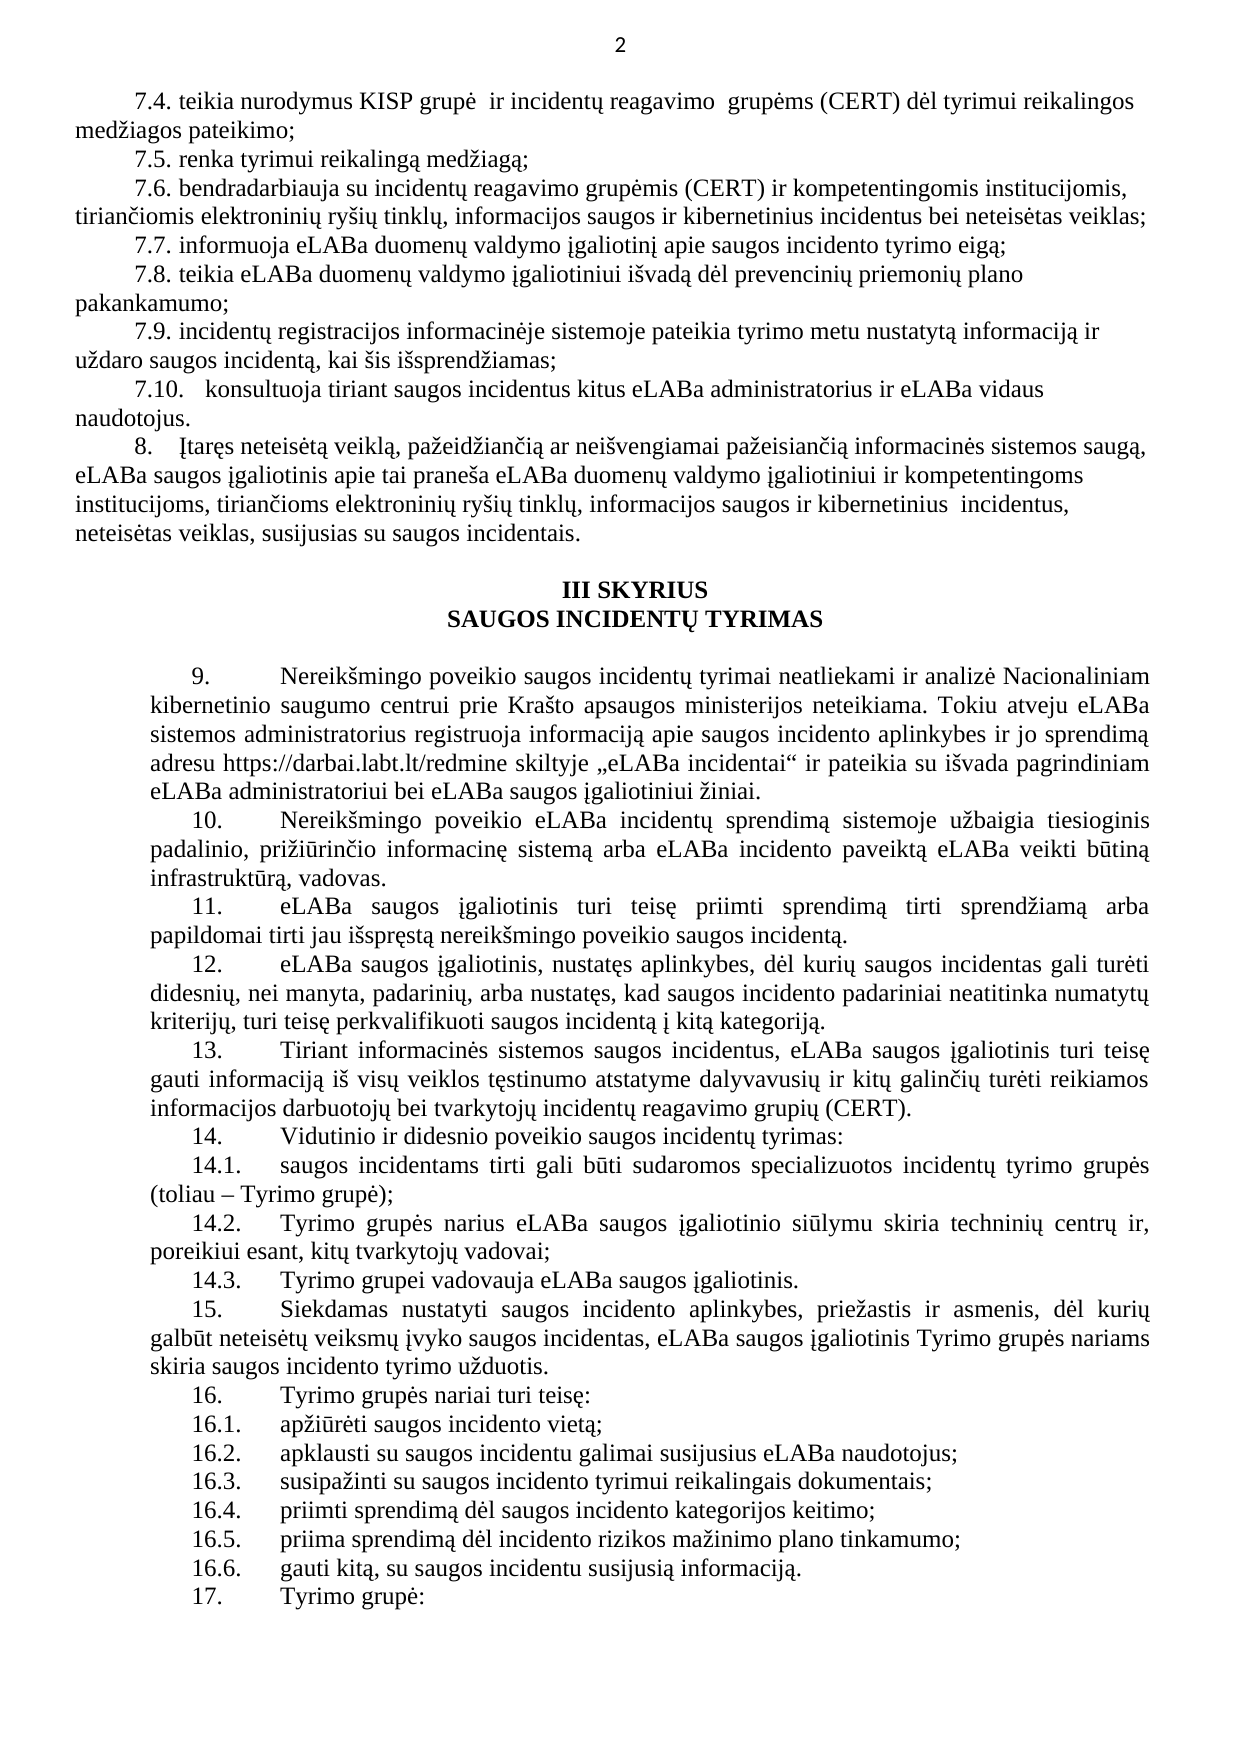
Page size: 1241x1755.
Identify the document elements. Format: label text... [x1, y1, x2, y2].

text 7.5. renka tyrimui reikalingą medžiagą; [75, 144, 1165, 173]
text 15. Siekdamas nustatyti saugos incidento aplinkybes, priežastis ir asmenis, dėl kurių galbūt neteisėtų veiksmų įvyko saugos incidentas, eLABa saugos įgaliotinis Tyrimo grupės nariams skiria saugos incidento tyrimo užduotis. [150, 1294, 1151, 1380]
text III SKYRIUS [75, 575, 1165, 604]
text 7.7. informuoja eLABa duomenų valdymo įgaliotinį apie saugos incidento tyrimo eigą; [75, 230, 1165, 259]
text 10. Nereikšmingo poveikio eLABa incidentų sprendimą sistemoje užbaigia tiesioginis padalinio, prižiūrinčio informacinę sistemą arba eLABa incidento paveiktą eLABa veikti būtiną infrastruktūrą, vadovas. [150, 805, 1151, 891]
text 14.1. saugos incidentams tirti gali būti sudaromos specializuotos incidentų tyrimo grupės (toliau – Tyrimo grupė); [150, 1150, 1151, 1208]
text 14.2. Tyrimo grupės narius eLABa saugos įgaliotinio siūlymu skiria techninių centrų ir, poreikiui esant, kitų tvarkytojų vadovai; [150, 1208, 1151, 1265]
text 16.2. apklausti su saugos incidentu galimai susijusius eLABa naudotojus; [150, 1438, 1151, 1466]
text 12. eLABa saugos įgaliotinis, nustatęs aplinkybes, dėl kurių saugos incidentas gali turėti didesnių, nei manyta, padarinių, arba nustatęs, kad saugos incidento padariniai neatitinka numatytų kriterijų, turi teisę perkvalifikuoti saugos incidentą į kitą kategoriją. [150, 949, 1151, 1035]
text 16.6. gauti kitą, su saugos incidentu susijusią informaciją. [150, 1553, 1151, 1581]
text 13. Tiriant informacinės sistemos saugos incidentus, eLABa saugos įgaliotinis turi teisę gauti informaciją iš visų veiklos tęstinumo atstatyme dalyvavusių ir kitų galinčių turėti reikiamos informacijos darbuotojų bei tvarkytojų incidentų reagavimo grupių (CERT). [150, 1035, 1151, 1121]
text SAUGOS INCIDENTŲ TYRIMAS [75, 604, 1165, 633]
text 7.10. konsultuoja tiriant saugos incidentus kitus eLABa administratorius ir eLABa vidaus naudotojus. [75, 374, 1165, 431]
text 7.4. teikia nurodymus KISP grupė ir incidentų reagavimo grupėms (CERT) dėl tyrimui reikalingos medžiagos pateikimo; [75, 86, 1165, 144]
text 16.3. susipažinti su saugos incidento tyrimui reikalingais dokumentais; [150, 1466, 1151, 1495]
text 16.4. priimti sprendimą dėl saugos incidento kategorijos keitimo; [150, 1495, 1151, 1524]
text 14.3. Tyrimo grupei vadovauja eLABa saugos įgaliotinis. [150, 1265, 1151, 1294]
text 9. Nereikšmingo poveikio saugos incidentų tyrimai neatliekami ir analizė Nacionaliniam kibernetinio saugumo centrui prie Krašto apsaugos ministerijos neteikiama. Tokiu atveju eLABa sistemos administratorius registruoja informaciją apie saugos incidento aplinkybes ir jo sprendimą adresu https://darbai.labt.lt/redmine skiltyje „eLABa incidentai“ ir pateikia su išvada pagrindiniam eLABa administratoriui bei eLABa saugos įgaliotiniui žiniai. [150, 661, 1151, 805]
text 14. Vidutinio ir didesnio poveikio saugos incidentų tyrimas: [150, 1121, 1151, 1150]
text 11. eLABa saugos įgaliotinis turi teisę priimti sprendimą tirti sprendžiamą arba papildomai tirti jau išspręstą nereikšmingo poveikio saugos incidentą. [150, 891, 1151, 949]
text 16. Tyrimo grupės nariai turi teisę: [150, 1380, 1151, 1409]
text 8. Įtaręs neteisėtą veiklą, pažeidžiančią ar neišvengiamai pažeisiančią informacinės sistemos saugą, eLABa saugos įgaliotinis apie tai praneša eLABa duomenų valdymo įgaliotiniui ir kompetentingoms institucijoms, tiriančioms elektroninių ryšių tinklų, informacijos saugos ir kibernetinius incidentus, neteisėtas veiklas, susijusias su saugos incidentais. [75, 431, 1165, 546]
text 16.1. apžiūrėti saugos incidento vietą; [150, 1409, 1151, 1438]
text 7.8. teikia eLABa duomenų valdymo įgaliotiniui išvadą dėl prevencinių priemonių plano pakankamumo; [75, 259, 1165, 316]
text 17. Tyrimo grupė: [150, 1581, 1151, 1610]
text 16.5. priima sprendimą dėl incidento rizikos mažinimo plano tinkamumo; [150, 1524, 1151, 1553]
text 7.6. bendradarbiauja su incidentų reagavimo grupėmis (CERT) ir kompetentingomis institucijomis, tiriančiomis elektroninių ryšių tinklų, informacijos saugos ir kibernetinius incidentus bei neteisėtas veiklas; [75, 173, 1165, 230]
text 7.9. incidentų registracijos informacinėje sistemoje pateikia tyrimo metu nustatytą informaciją ir uždaro saugos incidentą, kai šis išsprendžiamas; [75, 316, 1165, 374]
